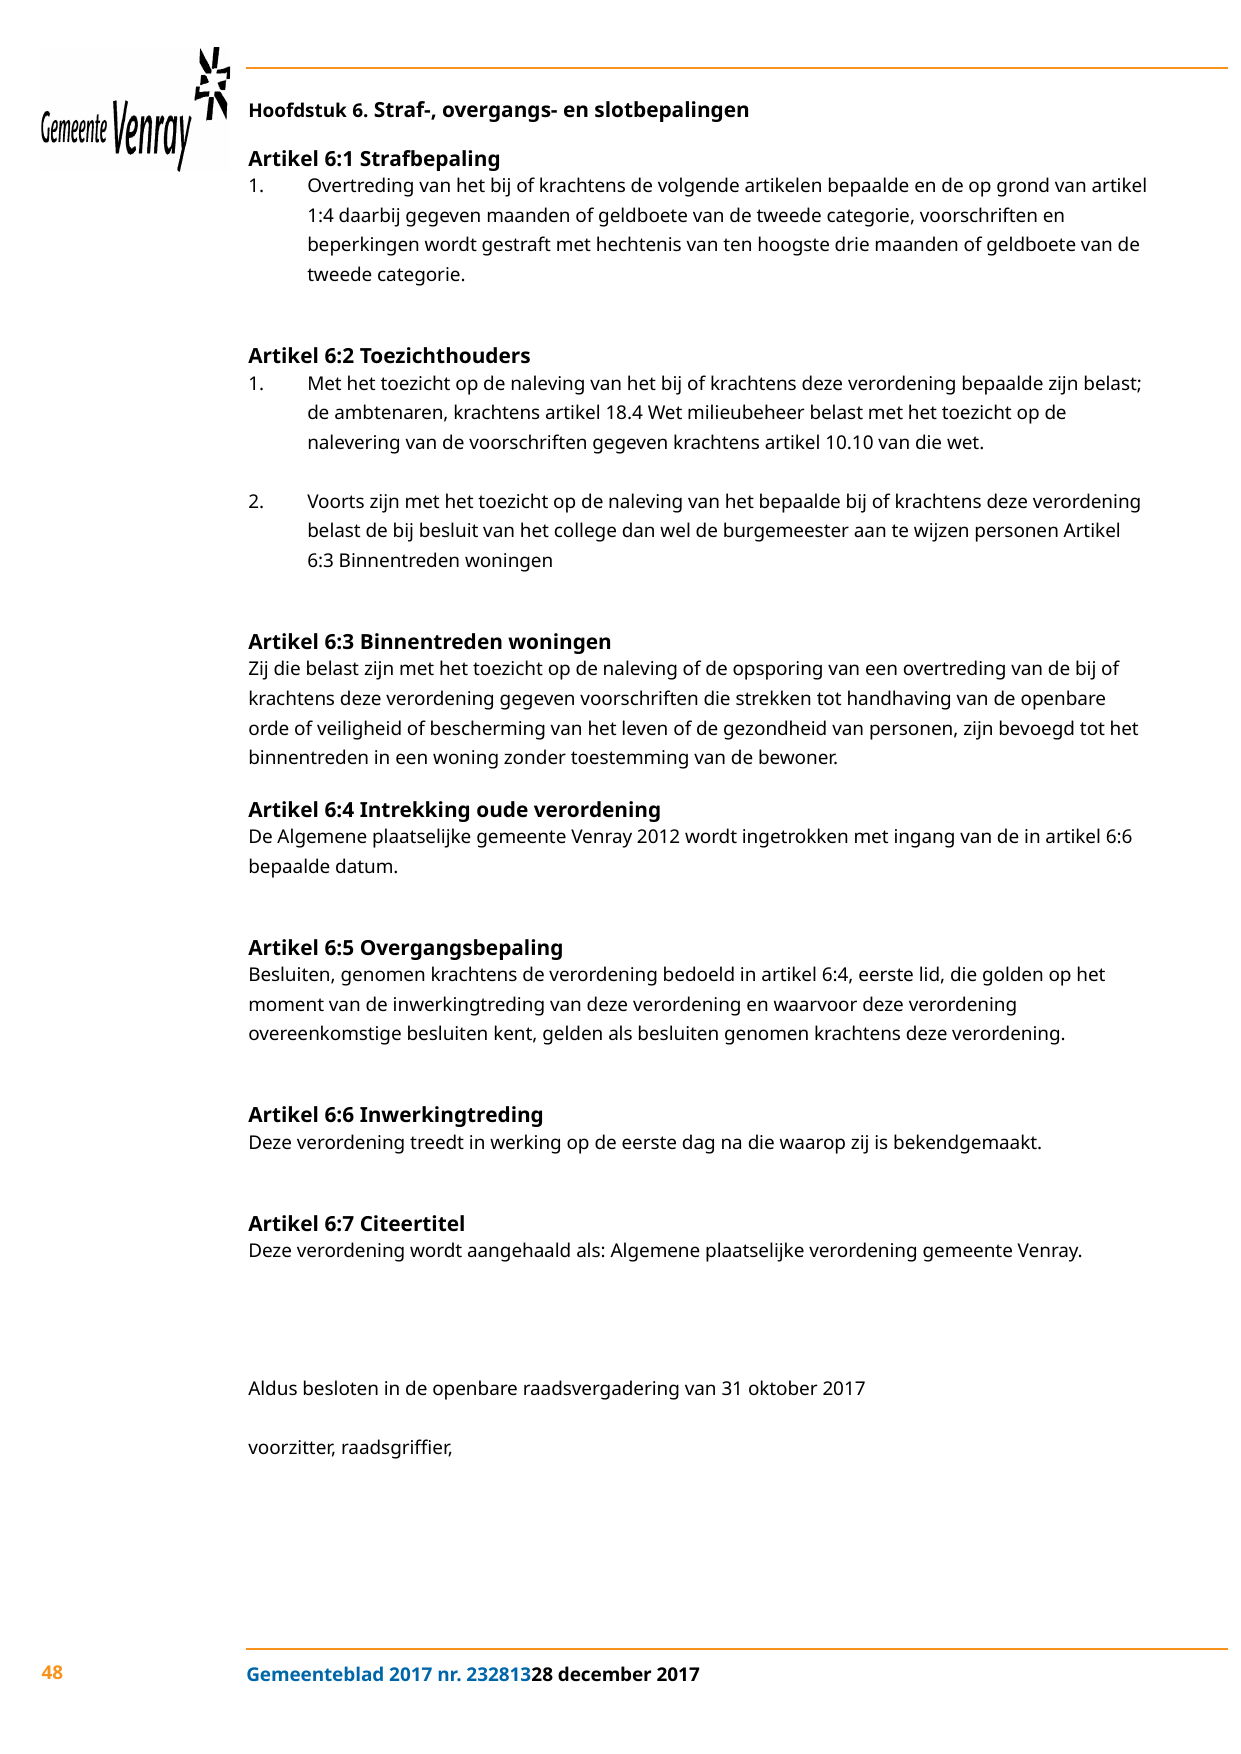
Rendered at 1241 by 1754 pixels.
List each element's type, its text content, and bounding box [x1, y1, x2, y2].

list Met het toezicht op de naleving van het bij of krachtens deze verordening bepaalde zijn belast; de ambtenaren, krachtens artikel 18.4 Wet milieubeheer belast met het toezicht op de nalevering van de voorschriften gegeven krachtens artikel 10.10 van die wet. [248, 370, 1152, 454]
text Artikel 6:6 Inwerkingtreding [248, 1100, 1152, 1129]
text Deze verordening wordt aangehaald als: Algemene plaatselijke verordening gemeente Venray. [248, 1237, 1152, 1263]
text voorzitter, raadsgriffier, [248, 1434, 1152, 1460]
text Artikel 6:4 Intrekking oude verordening [248, 795, 1152, 823]
text Artikel 6:5 Overgangsbepaling [248, 933, 1152, 961]
text Artikel 6:1 Strafbepaling [248, 144, 1152, 172]
text Artikel 6:3 Binnentreden woningen [248, 627, 1152, 656]
text Artikel 6:2 Toezichthouders [248, 341, 1152, 370]
text Hoofdstuk 6. Straf-, overgangs- en slotbepalingen [248, 95, 1152, 123]
list Overtreding van het bij of krachtens de volgende artikelen bepaalde en de op grond van artikel 1:4 daarbij gegeven maanden of geldboete van de tweede categorie, voorschriften en beperkingen wordt gestraft met hechtenis van ten hoogste drie maanden of geldboete van de tweede categorie. [248, 172, 1152, 287]
text Deze verordening treedt in werking op de eerste dag na die waarop zij is bekendgemaakt. [248, 1129, 1152, 1154]
text De Algemene plaatselijke gemeente Venray 2012 wordt ingetrokken met ingang van de in artikel 6:6 bepaalde datum. [248, 823, 1152, 878]
text Artikel 6:7 Citeertitel [248, 1209, 1152, 1237]
text Besluiten, genomen krachtens de verordening bedoeld in artikel 6:4, eerste lid, die golden op het moment van de inwerkingtreding van deze verordening en waarvoor deze verordening overeenkomstige besluiten kent, gelden als besluiten genomen krachtens deze verordening. [248, 961, 1152, 1046]
text Zij die belast zijn met het toezicht op de naleving of de opsporing van een overtreding van de bij of krachtens deze verordening gegeven voorschriften die strekken tot handhaving van de openbare orde of veiligheid of bescherming van het leven of de gezondheid van personen, zijn bevoegd tot het binnentreden in een woning zonder toestemming van de bewoner. [248, 656, 1152, 770]
picture [41, 47, 231, 172]
text Aldus besloten in de openbare raadsvergadering van 31 oktober 2017 [248, 1375, 1152, 1401]
list Voorts zijn met het toezicht op de naleving van het bepaalde bij of krachtens deze verordening belast de bij besluit van het college dan wel de burgemeester aan te wijzen personen Artikel 6:3 Binnentreden woningen [248, 488, 1152, 573]
